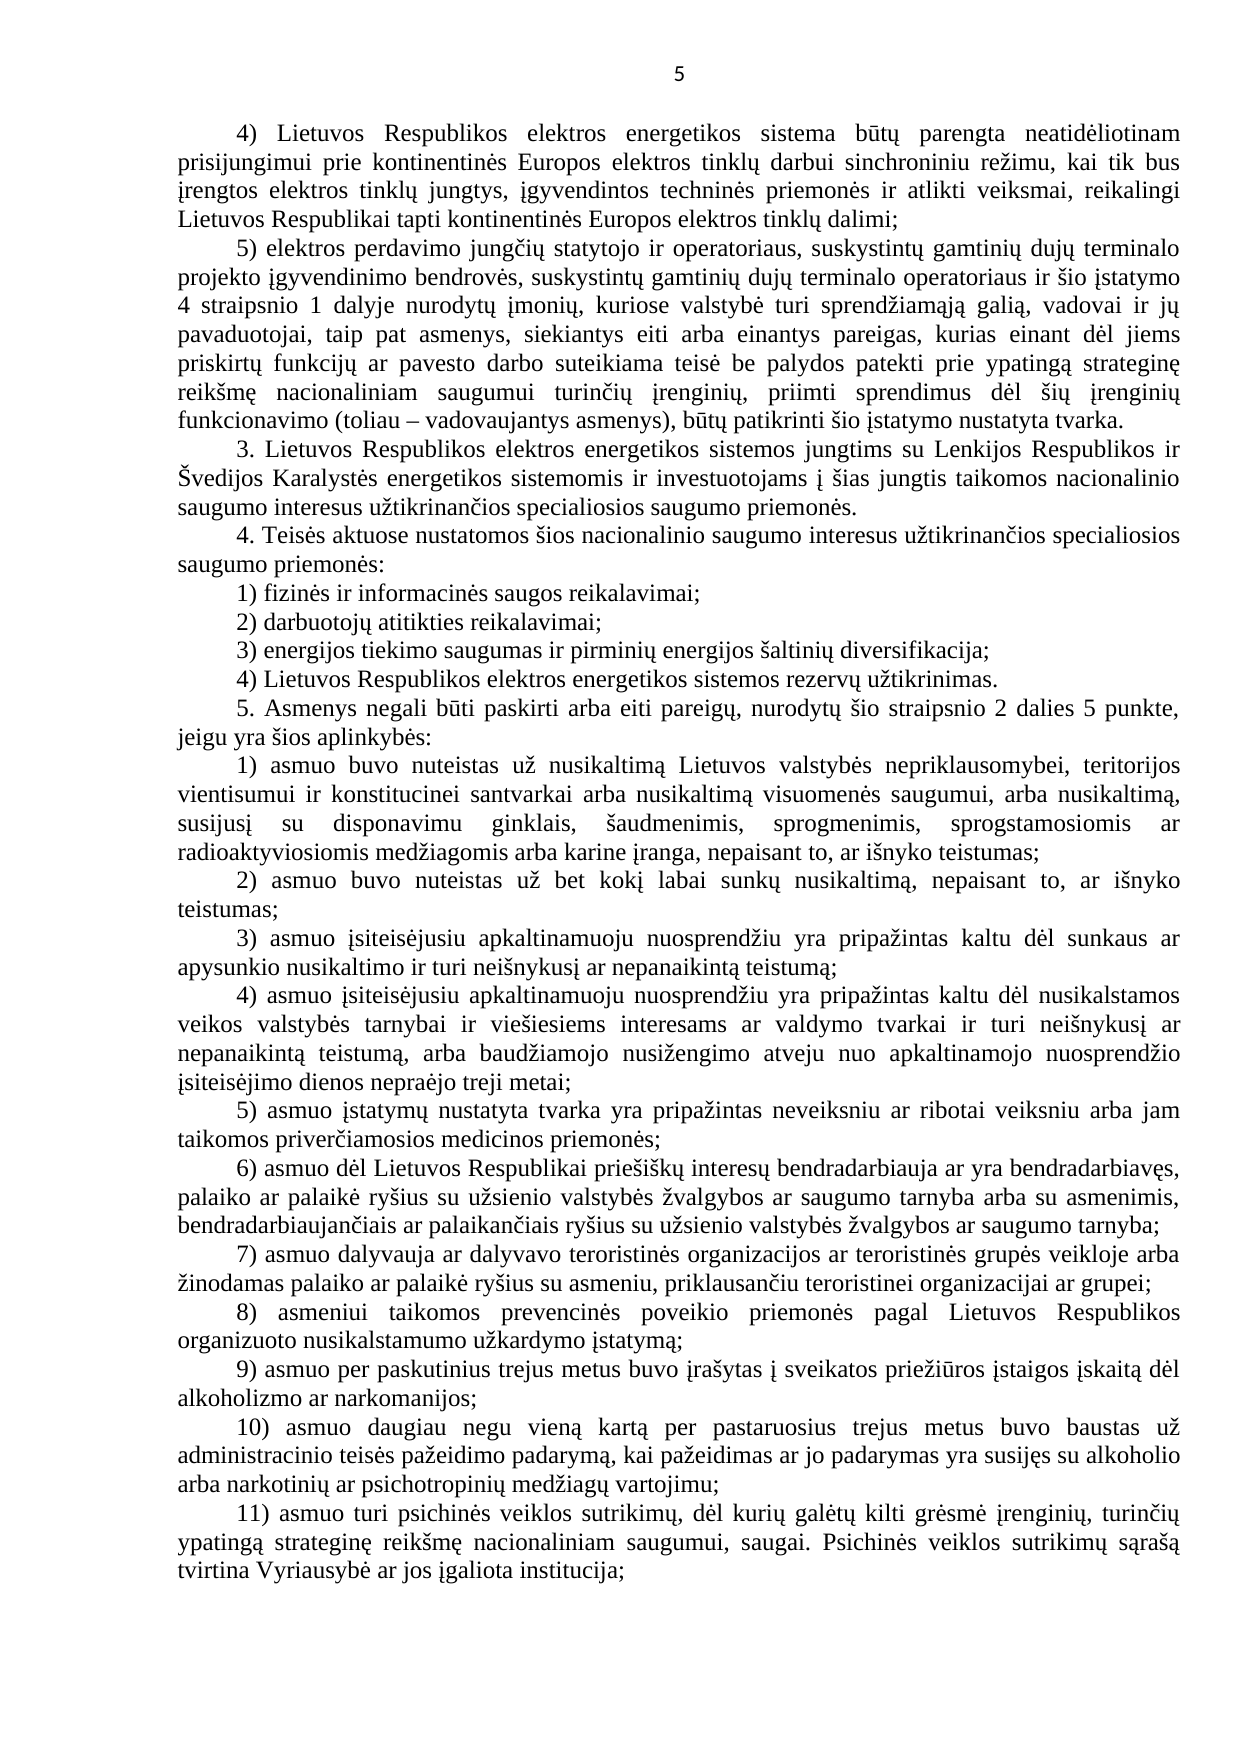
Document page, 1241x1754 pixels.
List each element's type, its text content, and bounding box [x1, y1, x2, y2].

text 5) elektros perdavimo jungčių statytojo ir operatoriaus, suskystintų gamtinių dujų terminalo projekto įgyvendinimo bendrovės, suskystintų gamtinių dujų terminalo operatoriaus ir šio įstatymo 4 straipsnio 1 dalyje nurodytų įmonių, kuriose valstybė turi sprendžiamąją galią, vadovai ir jų pavaduotojai, taip pat asmenys, siekiantys eiti arba einantys pareigas, kurias einant dėl jiems priskirtų funkcijų ar pavesto darbo suteikiama teisė be palydos patekti prie ypatingą strateginę reikšmę nacionaliniam saugumui turinčių įrenginių, priimti sprendimus dėl šių įrenginių funkcionavimo (toliau – vadovaujantys asmenys), būtų patikrinti šio įstatymo nustatyta tvarka. [177, 233, 1181, 434]
text 5) asmuo įstatymų nustatyta tvarka yra pripažintas neveiksniu ar ribotai veiksniu arba jam taikomos priverčiamosios medicinos priemonės; [177, 1096, 1181, 1153]
text 2) darbuotojų atitikties reikalavimai; [177, 607, 1181, 636]
text 4. Teisės aktuose nustatomos šios nacionalinio saugumo interesus užtikrinančios specialiosios saugumo priemonės: [177, 521, 1181, 578]
text 3) asmuo įsiteisėjusiu apkaltinamuoju nuosprendžiu yra pripažintas kaltu dėl sunkaus ar apysunkio nusikaltimo ir turi neišnykusį ar nepanaikintą teistumą; [177, 923, 1181, 981]
text 2) asmuo buvo nuteistas už bet kokį labai sunkų nusikaltimą, nepaisant to, ar išnyko teistumas; [177, 866, 1181, 923]
text 6) asmuo dėl Lietuvos Respublikai priešiškų interesų bendradarbiauja ar yra bendradarbiavęs, palaiko ar palaikė ryšius su užsienio valstybės žvalgybos ar saugumo tarnyba arba su asmenimis, bendradarbiaujančiais ar palaikančiais ryšius su užsienio valstybės žvalgybos ar saugumo tarnyba; [177, 1153, 1181, 1239]
text 10) asmuo daugiau negu vieną kartą per pastaruosius trejus metus buvo baustas už administracinio teisės pažeidimo padarymą, kai pažeidimas ar jo padarymas yra susijęs su alkoholio arba narkotinių ar psichotropinių medžiagų vartojimu; [177, 1412, 1181, 1498]
text 5. Asmenys negali būti paskirti arba eiti pareigų, nurodytų šio straipsnio 2 dalies 5 punkte, jeigu yra šios aplinkybės: [177, 693, 1181, 751]
text 8) asmeniui taikomos prevencinės poveikio priemonės pagal Lietuvos Respublikos organizuoto nusikalstamumo užkardymo įstatymą; [177, 1297, 1181, 1354]
text 7) asmuo dalyvauja ar dalyvavo teroristinės organizacijos ar teroristinės grupės veikloje arba žinodamas palaiko ar palaikė ryšius su asmeniu, priklausančiu teroristinei organizacijai ar grupei; [177, 1239, 1181, 1297]
text 4) asmuo įsiteisėjusiu apkaltinamuoju nuosprendžiu yra pripažintas kaltu dėl nusikalstamos veikos valstybės tarnybai ir viešiesiems interesams ar valdymo tvarkai ir turi neišnykusį ar nepanaikintą teistumą, arba baudžiamojo nusižengimo atveju nuo apkaltinamojo nuosprendžio įsiteisėjimo dienos nepraėjo treji metai; [177, 981, 1181, 1096]
text 3. Lietuvos Respublikos elektros energetikos sistemos jungtims su Lenkijos Respublikos ir Švedijos Karalystės energetikos sistemomis ir investuotojams į šias jungtis taikomos nacionalinio saugumo interesus užtikrinančios specialiosios saugumo priemonės. [177, 434, 1181, 521]
text 9) asmuo per paskutinius trejus metus buvo įrašytas į sveikatos priežiūros įstaigos įskaitą dėl alkoholizmo ar narkomanijos; [177, 1354, 1181, 1412]
text 4) Lietuvos Respublikos elektros energetikos sistema būtų parengta neatidėliotinam prisijungimui prie kontinentinės Europos elektros tinklų darbui sinchroniniu režimu, kai tik bus įrengtos elektros tinklų jungtys, įgyvendintos techninės priemonės ir atlikti veiksmai, reikalingi Lietuvos Respublikai tapti kontinentinės Europos elektros tinklų dalimi; [177, 118, 1181, 233]
text 1) fizinės ir informacinės saugos reikalavimai; [177, 578, 1181, 607]
text 11) asmuo turi psichinės veiklos sutrikimų, dėl kurių galėtų kilti grėsmė įrenginių, turinčių ypatingą strateginę reikšmę nacionaliniam saugumui, saugai. Psichinės veiklos sutrikimų sąrašą tvirtina Vyriausybė ar jos įgaliota institucija; [177, 1498, 1181, 1584]
text 1) asmuo buvo nuteistas už nusikaltimą Lietuvos valstybės nepriklausomybei, teritorijos vientisumui ir konstitucinei santvarkai arba nusikaltimą visuomenės saugumui, arba nusikaltimą, susijusį su disponavimu ginklais, šaudmenimis, sprogmenimis, sprogstamosiomis ar radioaktyviosiomis medžiagomis arba karine įranga, nepaisant to, ar išnyko teistumas; [177, 751, 1181, 866]
text 4) Lietuvos Respublikos elektros energetikos sistemos rezervų užtikrinimas. [177, 664, 1181, 693]
text 3) energijos tiekimo saugumas ir pirminių energijos šaltinių diversifikacija; [177, 636, 1181, 664]
